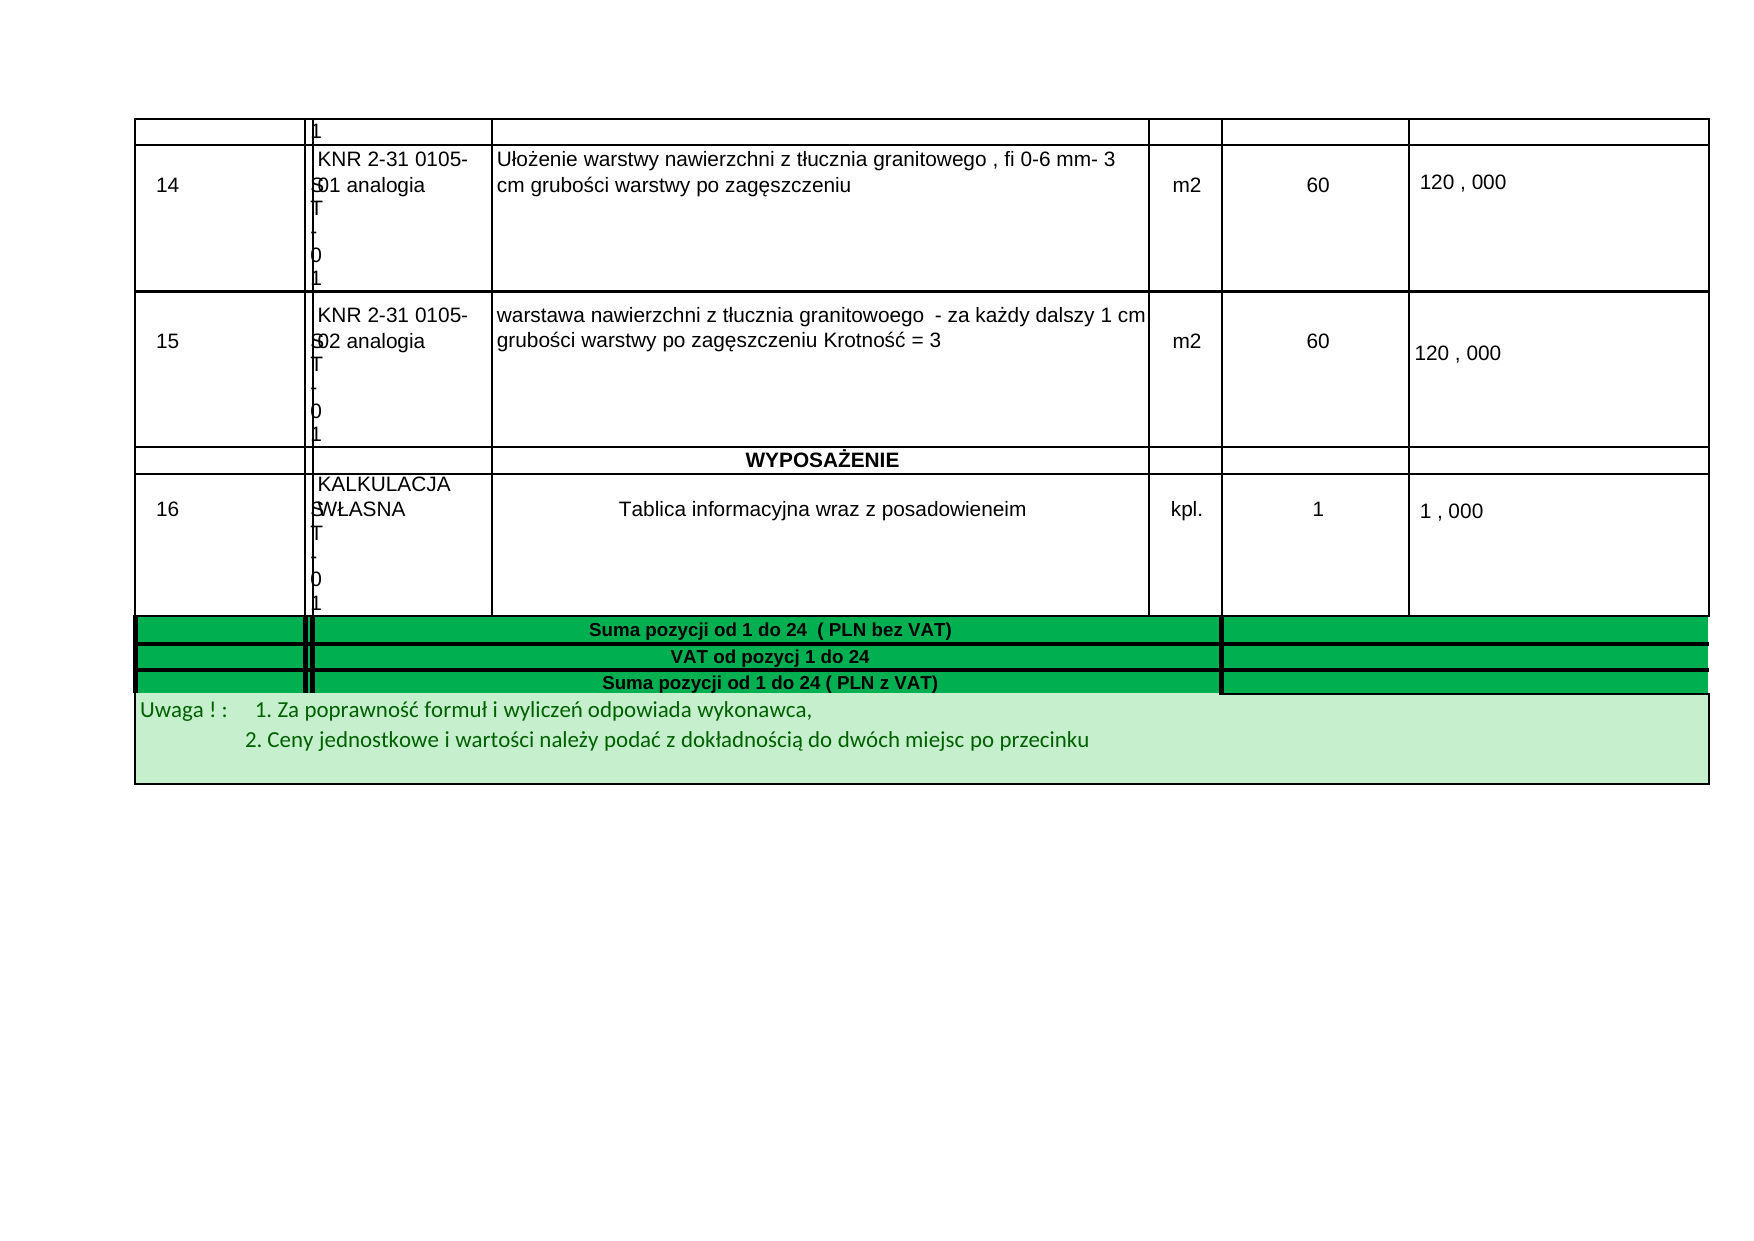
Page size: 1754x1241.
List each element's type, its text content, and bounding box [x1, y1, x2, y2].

table_cell 120 , 000 [1410, 146, 1708, 290]
table_cell [1223, 120, 1408, 143]
table_cell [493, 120, 1148, 143]
table_cell m2 [1150, 146, 1221, 290]
table_cell KNR 2-31 0105- 01 analogia [314, 146, 491, 290]
table_cell 60 [1223, 146, 1408, 290]
table_cell [1224, 672, 1708, 693]
table_cell [1224, 617, 1708, 641]
table_cell [1150, 448, 1221, 472]
table_cell 1 , 000 [1410, 475, 1708, 615]
table_cell [138, 617, 303, 641]
table_cell [136, 448, 304, 472]
table_cell [1150, 120, 1221, 143]
table_cell ST-01 [306, 146, 312, 290]
table_cell WYPOSAŻENIE [493, 448, 1148, 472]
table_cell kpl. [1150, 475, 1221, 615]
table_cell Tablica informacyjna wraz z posadowieneim [493, 475, 1148, 615]
table_cell [136, 120, 304, 143]
table_cell 15 [136, 293, 304, 446]
table_cell [138, 646, 303, 668]
table_cell [1410, 448, 1708, 472]
table_cell m2 [1150, 293, 1221, 446]
table_cell 120 , 000 [1410, 293, 1708, 446]
table_cell 14 [136, 146, 304, 290]
table_cell [1410, 120, 1708, 143]
table_cell ST-01 [306, 293, 312, 446]
table_cell KNR 2-31 0105- 02 analogia [314, 293, 491, 446]
table_cell ST-01 [306, 475, 312, 615]
table_cell 1 [1223, 475, 1408, 615]
table_cell 60 [1223, 293, 1408, 446]
table_cell ST-01 [306, 120, 312, 143]
table_cell Uwaga ! : 1. Za poprawność formuł i wyliczeń odpowiada wykonawca, 2. Ceny jednostkowe i wartości należy podać z dokładnością do dwóch miejsc po przecinku [136, 693, 1708, 783]
table_cell KALKULACJA WŁASNA [314, 475, 491, 615]
table_cell KNR 2-31 0104- 07 analogia [314, 120, 491, 143]
table_cell [138, 672, 303, 693]
table_cell [1224, 646, 1708, 668]
table_cell 16 [136, 475, 304, 615]
table_cell warstawa nawierzchni z tłucznia granitowoego - za każdy dalszy 1 cm grubości warstwy po zagęszczeniu Krotność = 3 [493, 293, 1148, 446]
table_cell Suma pozycji od 1 do 24 ( PLN bez VAT) [315, 617, 1219, 641]
table_cell [1223, 448, 1408, 472]
table_cell Ułożenie warstwy nawierzchni z tłucznia granitowego , fi 0-6 mm- 3 cm grubości warstwy po zagęszczeniu [493, 146, 1148, 290]
table_cell [306, 448, 312, 472]
table_cell [314, 448, 491, 472]
table_cell Suma pozycji od 1 do 24 ( PLN z VAT) [315, 672, 1219, 693]
table_cell VAT od pozycj 1 do 24 [315, 646, 1219, 668]
